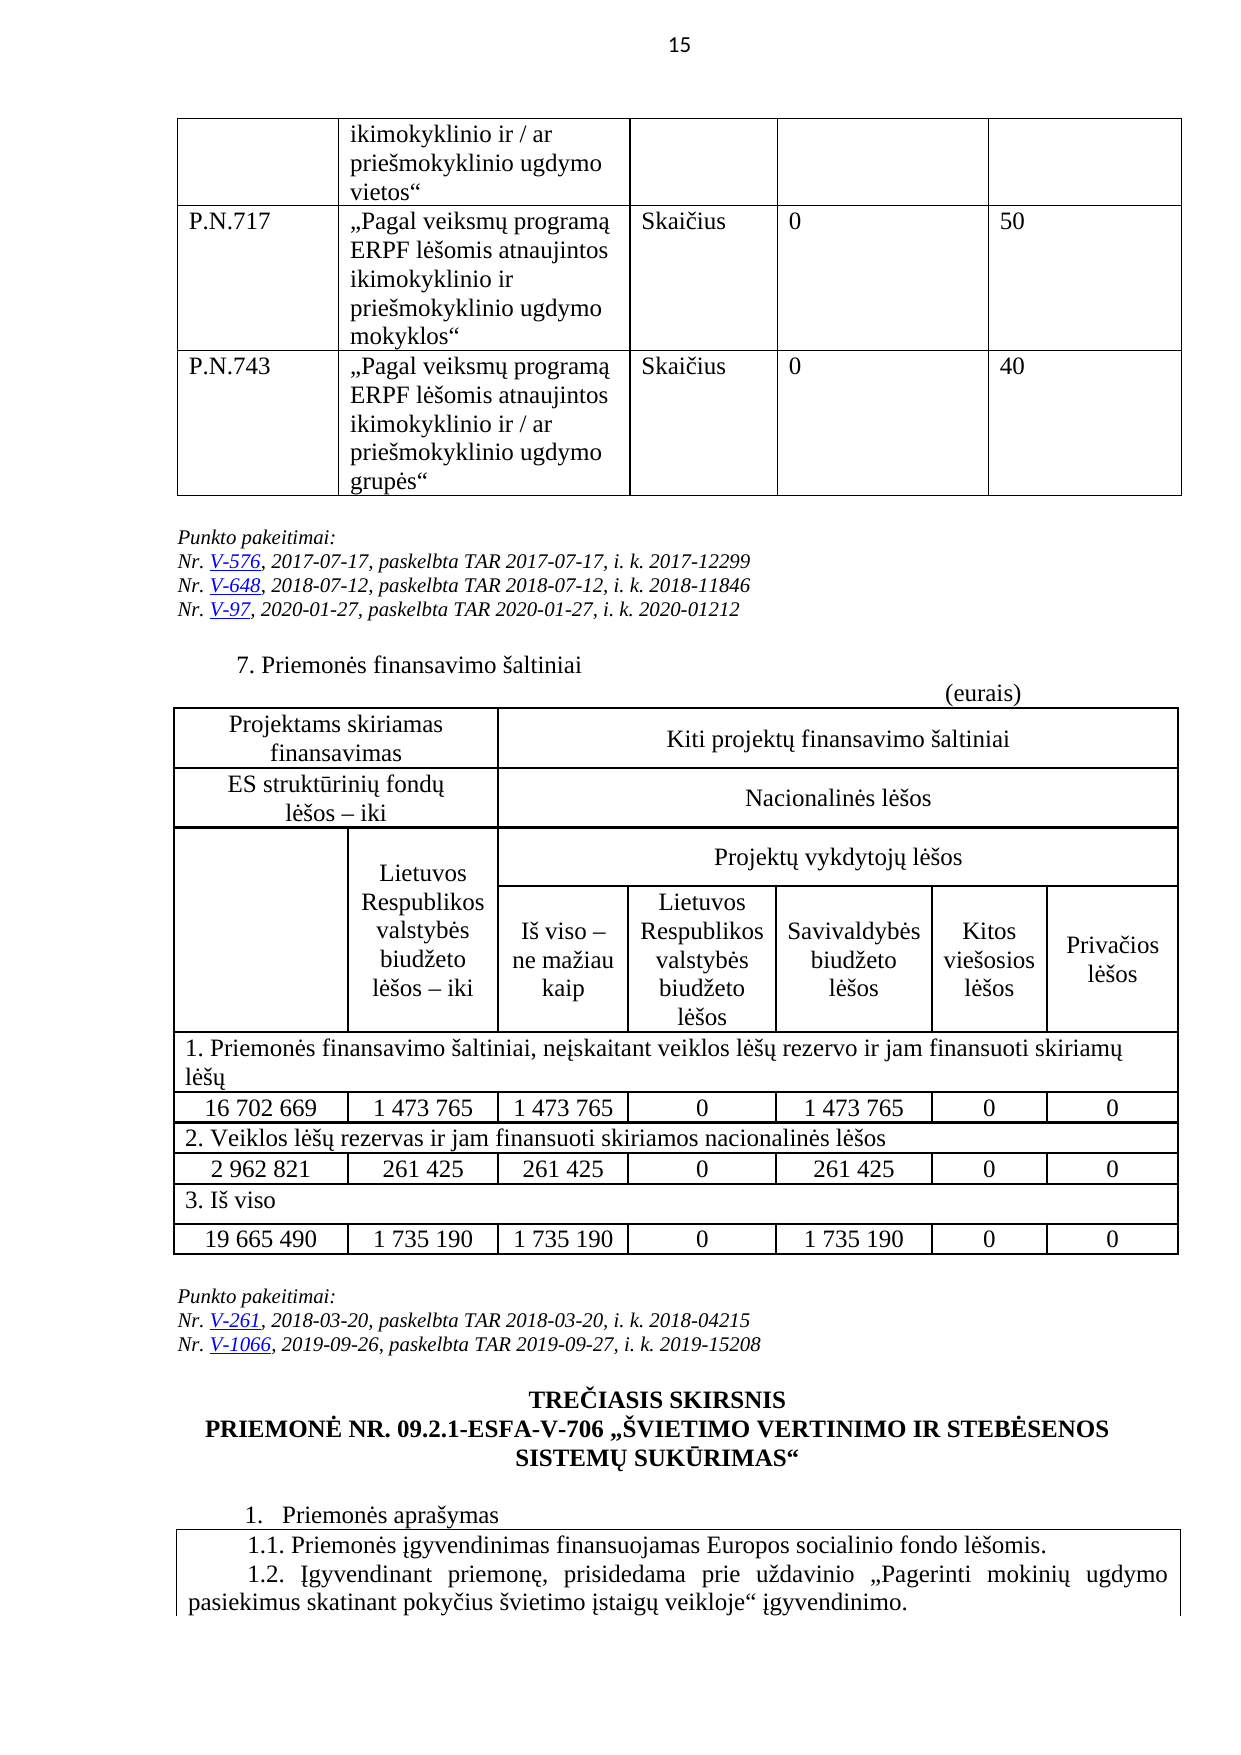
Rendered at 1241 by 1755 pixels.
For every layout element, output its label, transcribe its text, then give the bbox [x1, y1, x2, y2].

text 7. Priemonės finansavimo šaltiniai [177, 650, 1181, 678]
table_cell ES struktūrinių fondų lėšos – iki [175, 769, 497, 826]
table_header 1.1. Priemonės įgyvendinimas finansuojamas Europos socialinio fondo lėšomis. [177, 1530, 1180, 1559]
table_cell [175, 829, 347, 1031]
table_cell Lietuvos Respublikos valstybės biudžeto lėšos [629, 887, 775, 1031]
table_header Projektams skiriamas finansavimas [175, 709, 497, 767]
table_cell 0 [629, 1225, 775, 1253]
text (eurais) [827, 678, 1181, 707]
text Punkto pakeitimai: [177, 1284, 1181, 1308]
table_cell 0 [778, 351, 988, 495]
table_cell 0 [778, 206, 988, 350]
table_cell 0 [1048, 1225, 1177, 1253]
text Nr. V-261, 2018-03-20, paskelbta TAR 2018-03-20, i. k. 2018-04215 [177, 1308, 1181, 1332]
table_cell [631, 119, 777, 205]
text Nr. V-648, 2018-07-12, paskelbta TAR 2018-07-12, i. k. 2018-11846 [177, 573, 1181, 597]
table_cell 16 702 669 [175, 1093, 347, 1121]
table_cell 1 735 190 [777, 1225, 931, 1253]
table_cell 1. Priemonės finansavimo šaltiniai, neįskaitant veiklos lėšų rezervo ir jam finansuoti skiriamų lėšų [175, 1033, 1177, 1091]
table_cell Lietuvos Respublikos valstybės biudžeto lėšos – iki [349, 829, 497, 1031]
table_cell [989, 119, 1181, 205]
table_cell Privačios lėšos [1048, 887, 1177, 1031]
table_cell 40 [989, 351, 1181, 495]
table_cell 0 [1048, 1154, 1177, 1183]
table_cell P.N.743 [178, 351, 338, 495]
table_cell 261 425 [499, 1154, 627, 1183]
text Punkto pakeitimai: [177, 525, 1181, 549]
table_cell 50 [989, 206, 1181, 350]
table_cell 261 425 [777, 1154, 931, 1183]
table_cell 1.2. Įgyvendinant priemonę, prisidedama prie uždavinio „Pagerinti mokinių ugdymo pasiekimus skatinant pokyčius švietimo įstaigų veikloje“ įgyvendinimo. [177, 1559, 1180, 1616]
table_cell 2 962 821 [175, 1154, 347, 1183]
text Nr. V-576, 2017-07-17, paskelbta TAR 2017-07-17, i. k. 2017-12299 [177, 549, 1181, 573]
table_cell 0 [629, 1093, 775, 1121]
table_cell 1 735 190 [349, 1225, 497, 1253]
table_cell Skaičius [631, 206, 777, 350]
table_cell Kitos viešosios lėšos [933, 887, 1046, 1031]
table_cell ikimokyklinio ir / ar priešmokyklinio ugdymo vietos“ [339, 119, 629, 205]
table_cell 1 473 765 [499, 1093, 627, 1121]
text PRIEMONĖ NR. 09.2.1-ESFA-V-706 „ŠVIETIMO VERTINIMO IR STEBĖSENOS SISTEMŲ SUKŪRIMAS“ [177, 1414, 1137, 1471]
table_cell Iš viso – ne mažiau kaip [499, 887, 627, 1031]
table_cell 1 473 765 [777, 1093, 931, 1121]
table_cell 19 665 490 [175, 1225, 347, 1253]
text TREČIASIS SKIRSNIS [177, 1385, 1137, 1414]
table_cell 3. Iš viso [175, 1185, 1177, 1222]
table_header Kiti projektų finansavimo šaltiniai [499, 709, 1177, 767]
text Nr. V-97, 2020-01-27, paskelbta TAR 2020-01-27, i. k. 2020-01212 [177, 597, 1181, 621]
table_cell 0 [933, 1154, 1046, 1183]
table_cell 0 [1048, 1093, 1177, 1121]
table_cell Projektų vykdytojų lėšos [499, 829, 1177, 885]
table_cell [178, 119, 338, 205]
table_cell 1 735 190 [499, 1225, 627, 1253]
table_cell Nacionalinės lėšos [499, 769, 1177, 826]
text Nr. V-1066, 2019-09-26, paskelbta TAR 2019-09-27, i. k. 2019-15208 [177, 1332, 1181, 1356]
text 1. Priemonės aprašymas [244, 1500, 1181, 1529]
table_cell 261 425 [349, 1154, 497, 1183]
table_cell 0 [933, 1225, 1046, 1253]
table_cell P.N.717 [178, 206, 338, 350]
table_cell 1 473 765 [349, 1093, 497, 1121]
table_cell 0 [933, 1093, 1046, 1121]
table_cell „Pagal veiksmų programą ERPF lėšomis atnaujintos ikimokyklinio ir / ar priešmokyklinio ugdymo grupės“ [339, 351, 629, 495]
table_cell „Pagal veiksmų programą ERPF lėšomis atnaujintos ikimokyklinio ir priešmokyklinio ugdymo mokyklos“ [339, 206, 629, 350]
table_cell 0 [629, 1154, 775, 1183]
table_cell 2. Veiklos lėšų rezervas ir jam finansuoti skiriamos nacionalinės lėšos [175, 1124, 1177, 1152]
table_cell [778, 119, 988, 205]
table_cell Skaičius [631, 351, 777, 495]
table_cell Savivaldybės biudžeto lėšos [777, 887, 931, 1031]
